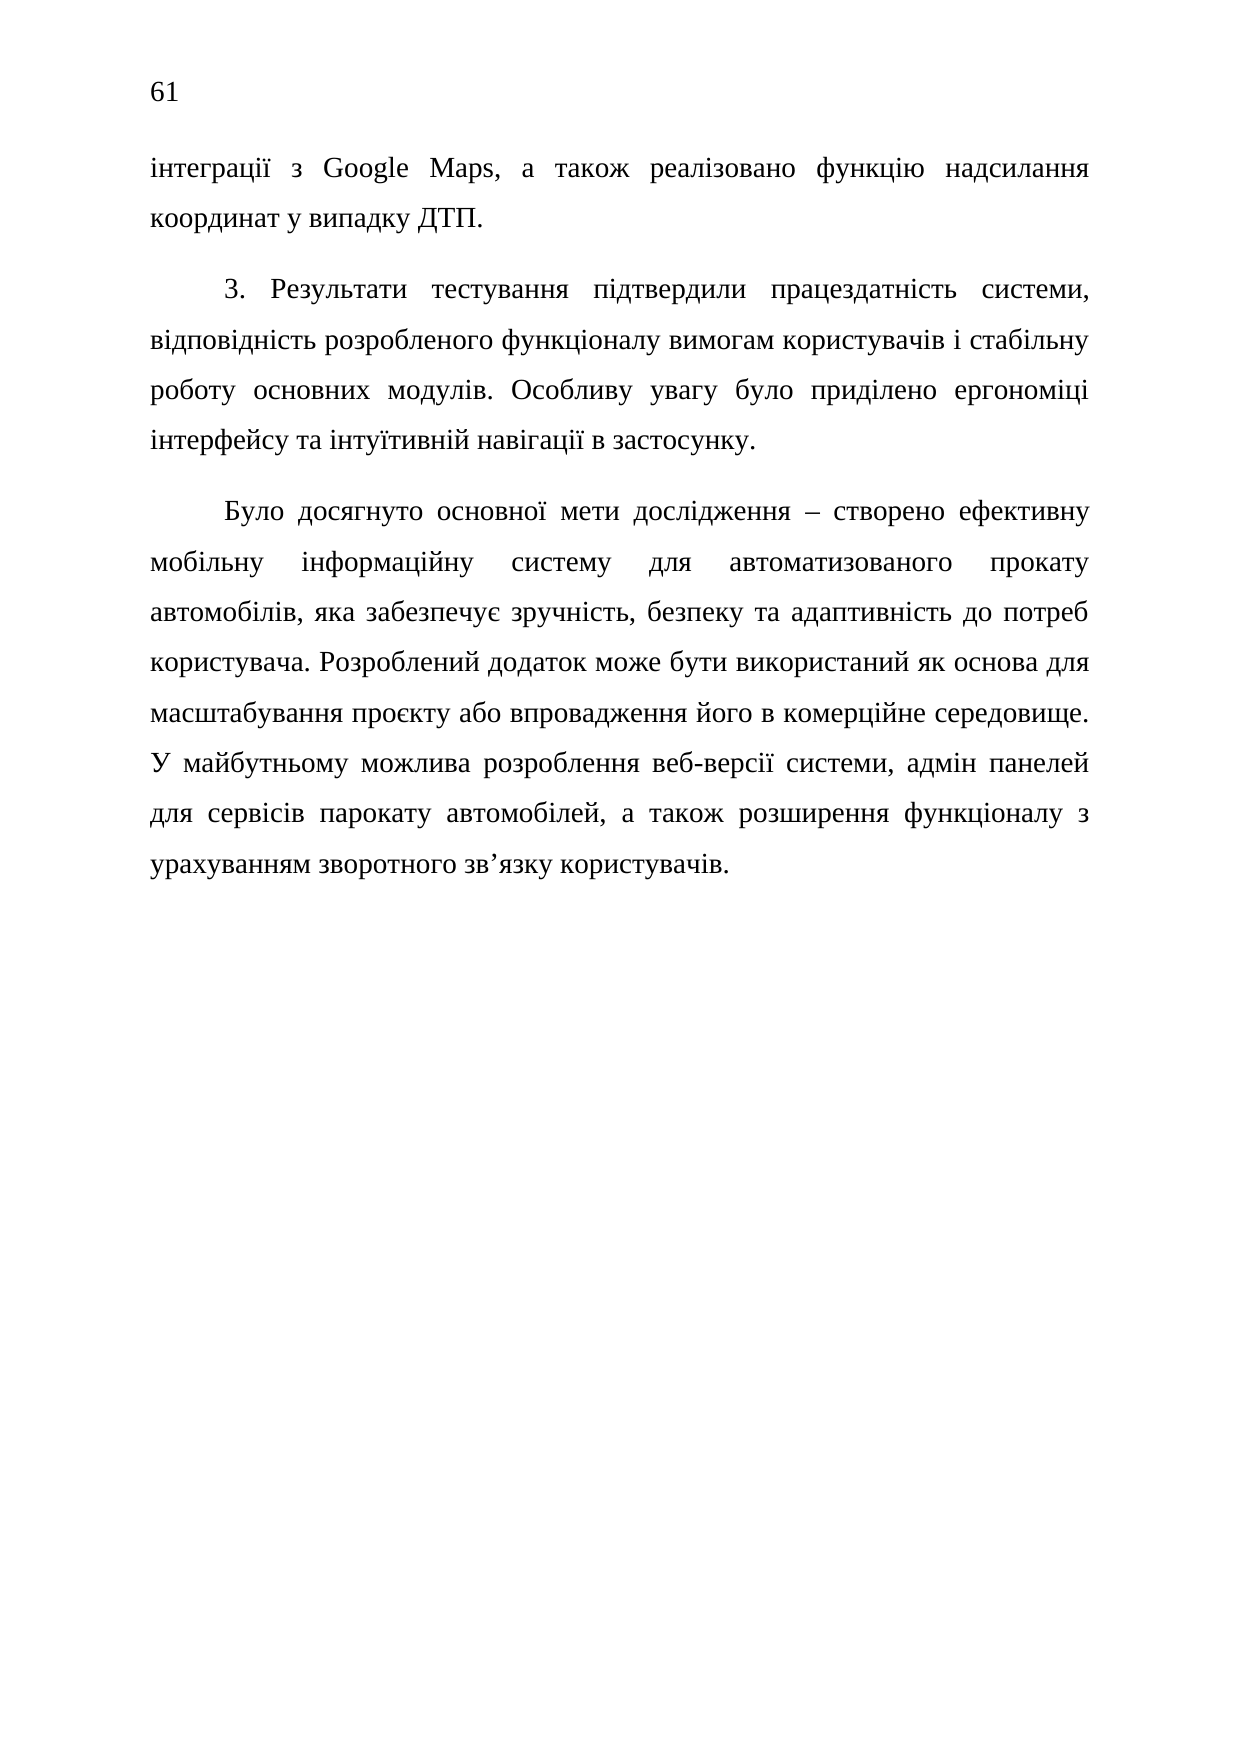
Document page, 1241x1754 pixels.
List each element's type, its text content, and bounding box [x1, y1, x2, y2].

text Було досягнуто основної мети дослідження ­– створено ефективну мобільну інформаційну систему для автоматизованого прокату автомобілів, яка забезпечує зручність, безпеку та адаптивність до потреб користувача. Розроблений додаток може бути використаний як основа для масштабування проєкту або впровадження його в комерційне середовище. У майбутньому можлива розроблення веб-версії системи, адмін панелей для сервісів парокату автомобілей, а також розширення функціоналу з урахуванням зворотного зв’язку користувачів. [150, 493, 1090, 879]
text 3. Результати тестування підтвердили працездатність системи, відповідність розробленого функціоналу вимогам користувачів і стабільну роботу основних модулів. Особливу увагу було приділено ергономіці інтерфейсу та інтуїтивній навігації в застосунку. [150, 271, 1090, 456]
text інтеграції з Google Maps, а також реалізовано функцію надсилання координат у випадку ДТП. [150, 150, 1090, 234]
